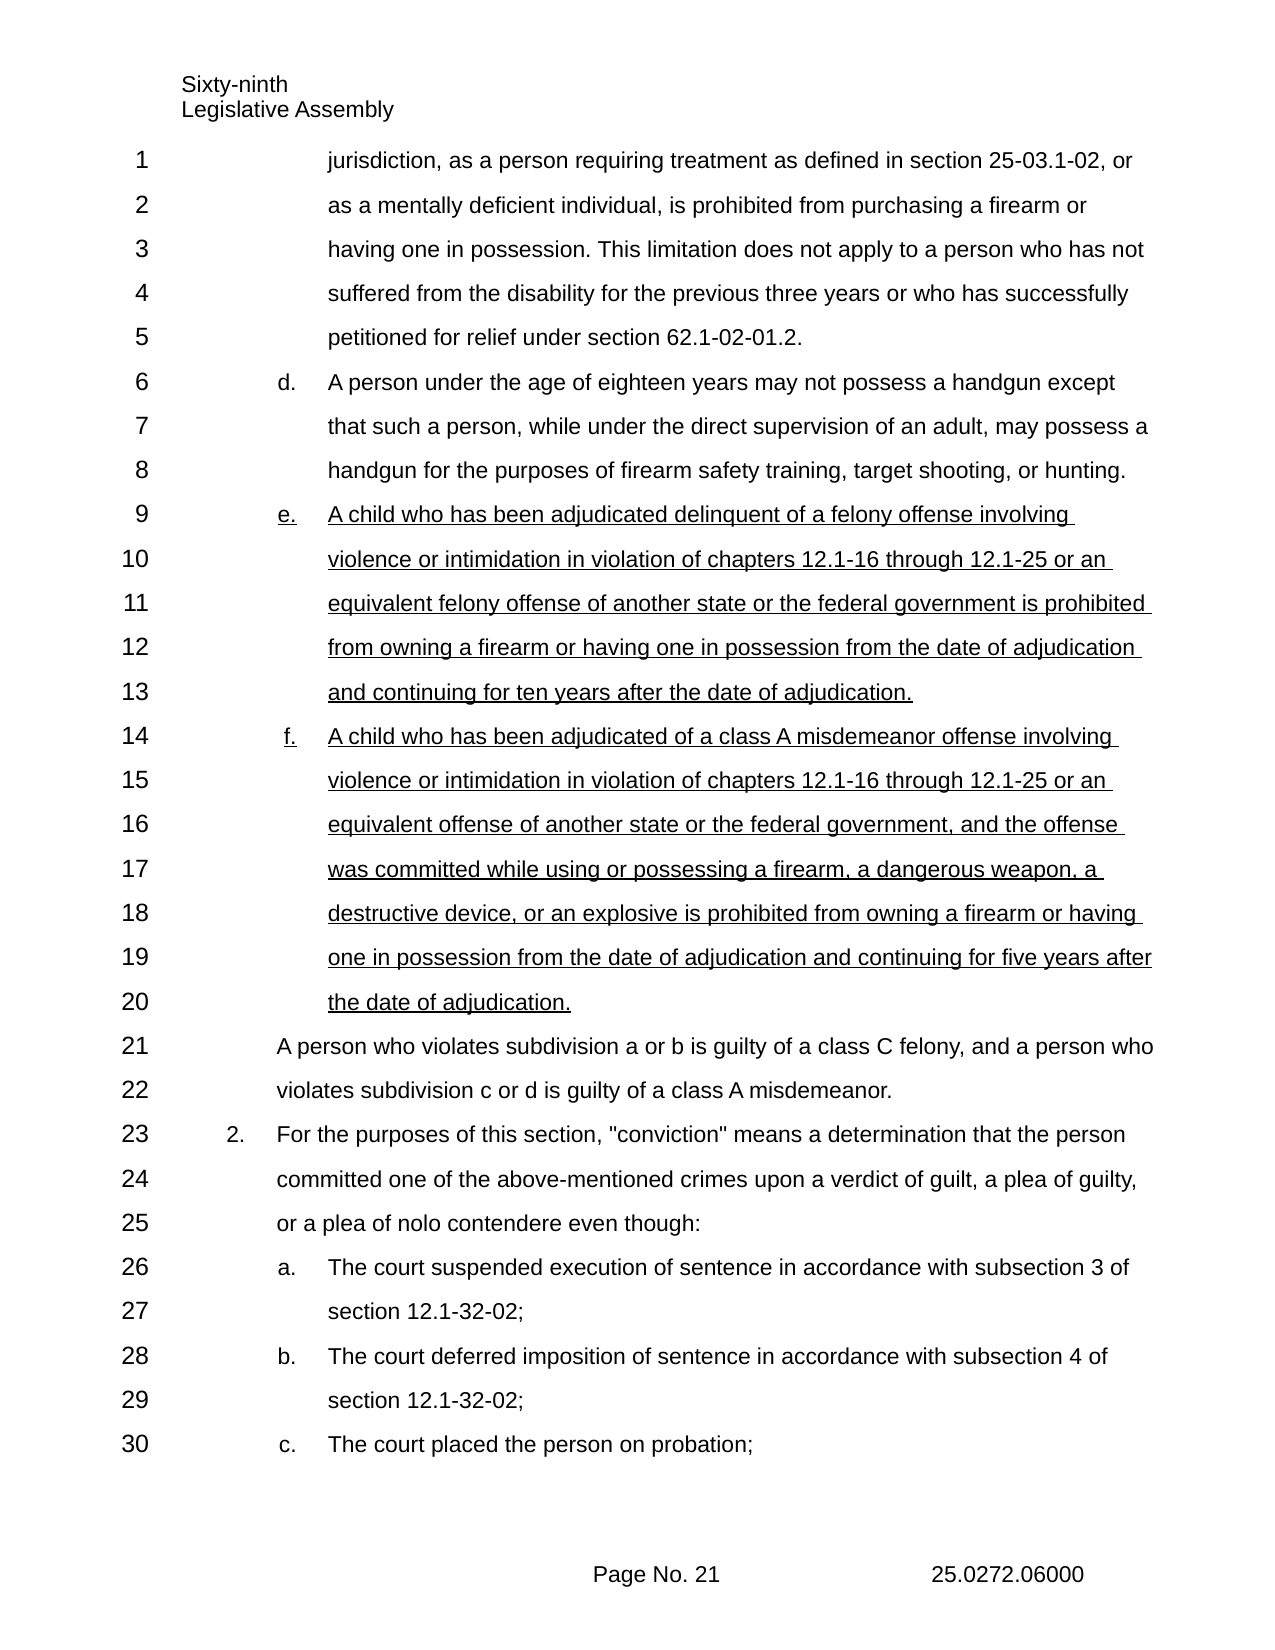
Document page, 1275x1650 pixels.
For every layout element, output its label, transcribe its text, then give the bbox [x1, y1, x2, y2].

text c. The court placed the person on probation; [181, 1417, 1154, 1461]
text d. A person under the age of eighteen years may not possess a handgun except that such a person, while under the direct supervision of an adult, may possess a handgun for the purposes of firearm safety training, target shooting, or hunting. [181, 355, 1154, 487]
text 2. For the purposes of this section, "conviction" means a determination that the person committed one of the above‑mentioned crimes upon a verdict of guilt, a plea of guilty, or a plea of nolo contendere even though: [181, 1107, 1154, 1240]
text f. A child who has been adjudicated of a class A misdemeanor offense involving violence or intimidation in violation of chapters 12.1‑16 through 12.1‑25 or an equivalent offense of another state or the federal government, and the offense was committed while using or possessing a firearm, a dangerous weapon, a destructive device, or an explosive is prohibited from owning a firearm or having one in possession from the date of adjudication and continuing for five years after the date of adjudication. [181, 709, 1154, 1019]
text jurisdiction, as a person requiring treatment as defined in section 25‑03.1‑02, or as a mentally deficient individual, is prohibited from purchasing a firearm or having one in possession. This limitation does not apply to a person who has not suffered from the disability for the previous three years or who has successfully petitioned for relief under section 62.1‑02‑01.2. [181, 133, 1154, 355]
text e. A child who has been adjudicated delinquent of a felony offense involving violence or intimidation in violation of chapters 12.1‑16 through 12.1‑25 or an equivalent felony offense of another state or the federal government is prohibited from owning a firearm or having one in possession from the date of adjudication and continuing for ten years after the date of adjudication. [181, 487, 1154, 709]
text a. The court suspended execution of sentence in accordance with subsection 3 of section 12.1‑32‑02; [181, 1240, 1154, 1329]
text b. The court deferred imposition of sentence in accordance with subsection 4 of section 12.1‑32‑02; [181, 1329, 1154, 1417]
text A person who violates subdivision a or b is guilty of a class C felony, and a person who violates subdivision c or d is guilty of a class A misdemeanor. [276, 1019, 1154, 1107]
